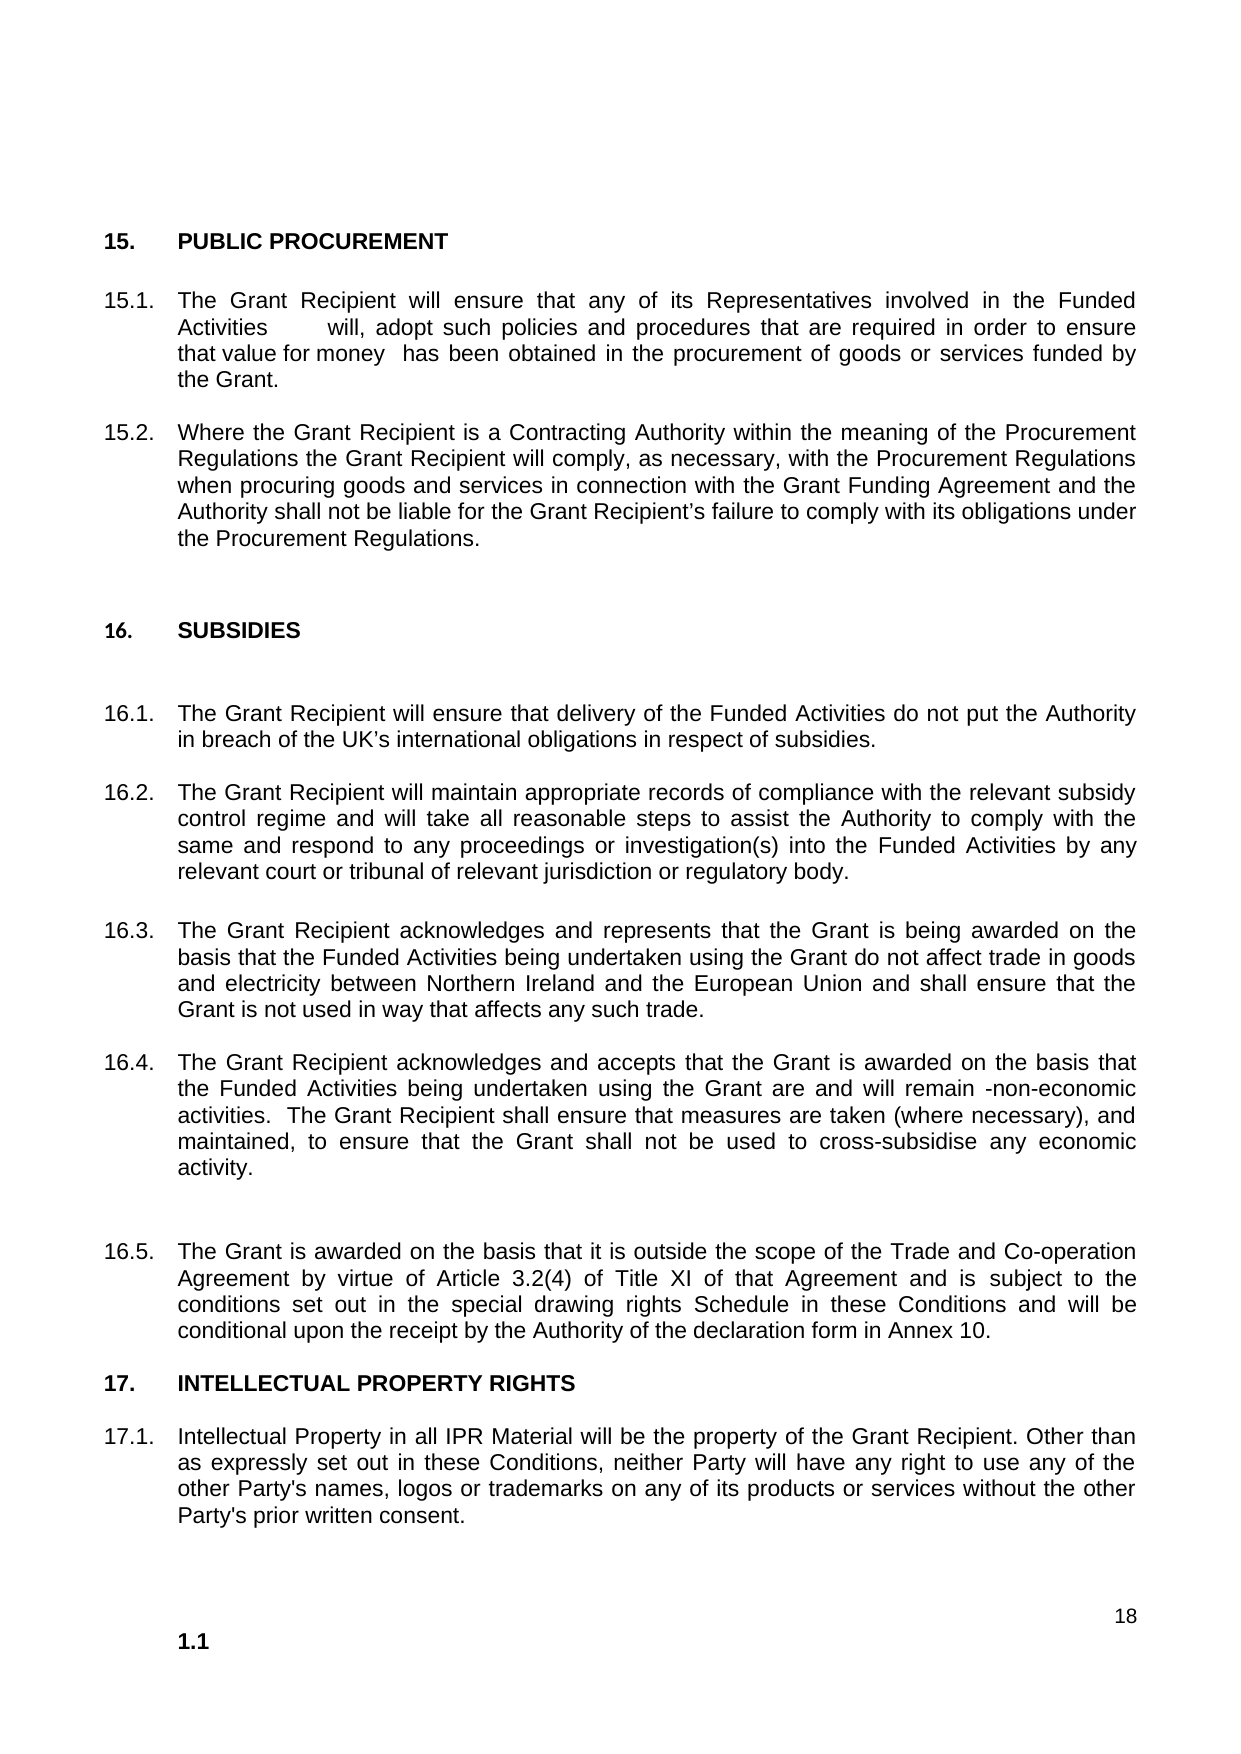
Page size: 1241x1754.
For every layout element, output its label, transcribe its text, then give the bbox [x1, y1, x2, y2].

list The Grant Recipient acknowledges and accepts that the Grant is awarded on the basis that the Funded Activities being undertaken using the Grant are and will remain -non-economic activities. The Grant Recipient shall ensure that measures are taken (where necessary), and maintained, to ensure that the Grant shall not be used to cross-subsidise any economic activity. [103, 1049, 1137, 1181]
list The Grant Recipient acknowledges and represents that the Grant is being awarded on the basis that the Funded Activities being undertaken using the Grant do not affect trade in goods and electricity between Northern Ireland and the European Union and shall ensure that the Grant is not used in way that affects any such trade. [103, 917, 1137, 1023]
subtitle INTELLECTUAL PROPERTY RIGHTS [103, 1370, 1137, 1396]
list Intellectual Property in all IPR Material will be the property of the Grant Recipient. Other than as expressly set out in these Conditions, neither Party will have any right to use any of the other Party's names, logos or trademarks on any of its products or services without the other Party's prior written consent. [103, 1423, 1137, 1528]
subtitle Public procurement [103, 228, 1137, 254]
list The Grant Recipient will ensure that delivery of the Funded Activities do not put the Authority in breach of the UK’s international obligations in respect of subsidies. [103, 700, 1137, 752]
list Where the Grant Recipient is a Contracting Authority within the meaning of the Procurement Regulations the Grant Recipient will comply, as necessary, with the Procurement Regulations when procuring goods and services in connection with the Grant Funding Agreement and the Authority shall not be liable for the Grant Recipient’s failure to comply with its obligations under the Procurement Regulations. [103, 419, 1137, 551]
list The Grant Recipient will ensure that any of its Representatives involved in the Funded Activities will, adopt such policies and procedures that are required in order to ensure that value for money has been obtained in the procurement of goods or services funded by the Grant. [103, 287, 1137, 393]
subtitle Subsidies [103, 617, 1137, 645]
list The Grant is awarded on the basis that it is outside the scope of the Trade and Co-operation Agreement by virtue of Article 3.2(4) of Title XI of that Agreement and is subject to the conditions set out in the special drawing rights Schedule in these Conditions and will be conditional upon the receipt by the Authority of the declaration form in Annex 10. [103, 1238, 1137, 1344]
list The Grant Recipient will maintain appropriate records of compliance with the relevant subsidy control regime and will take all reasonable steps to assist the Authority to comply with the same and respond to any proceedings or investigation(s) into the Funded Activities by any relevant court or tribunal of relevant jurisdiction or regulatory body. [103, 779, 1137, 884]
